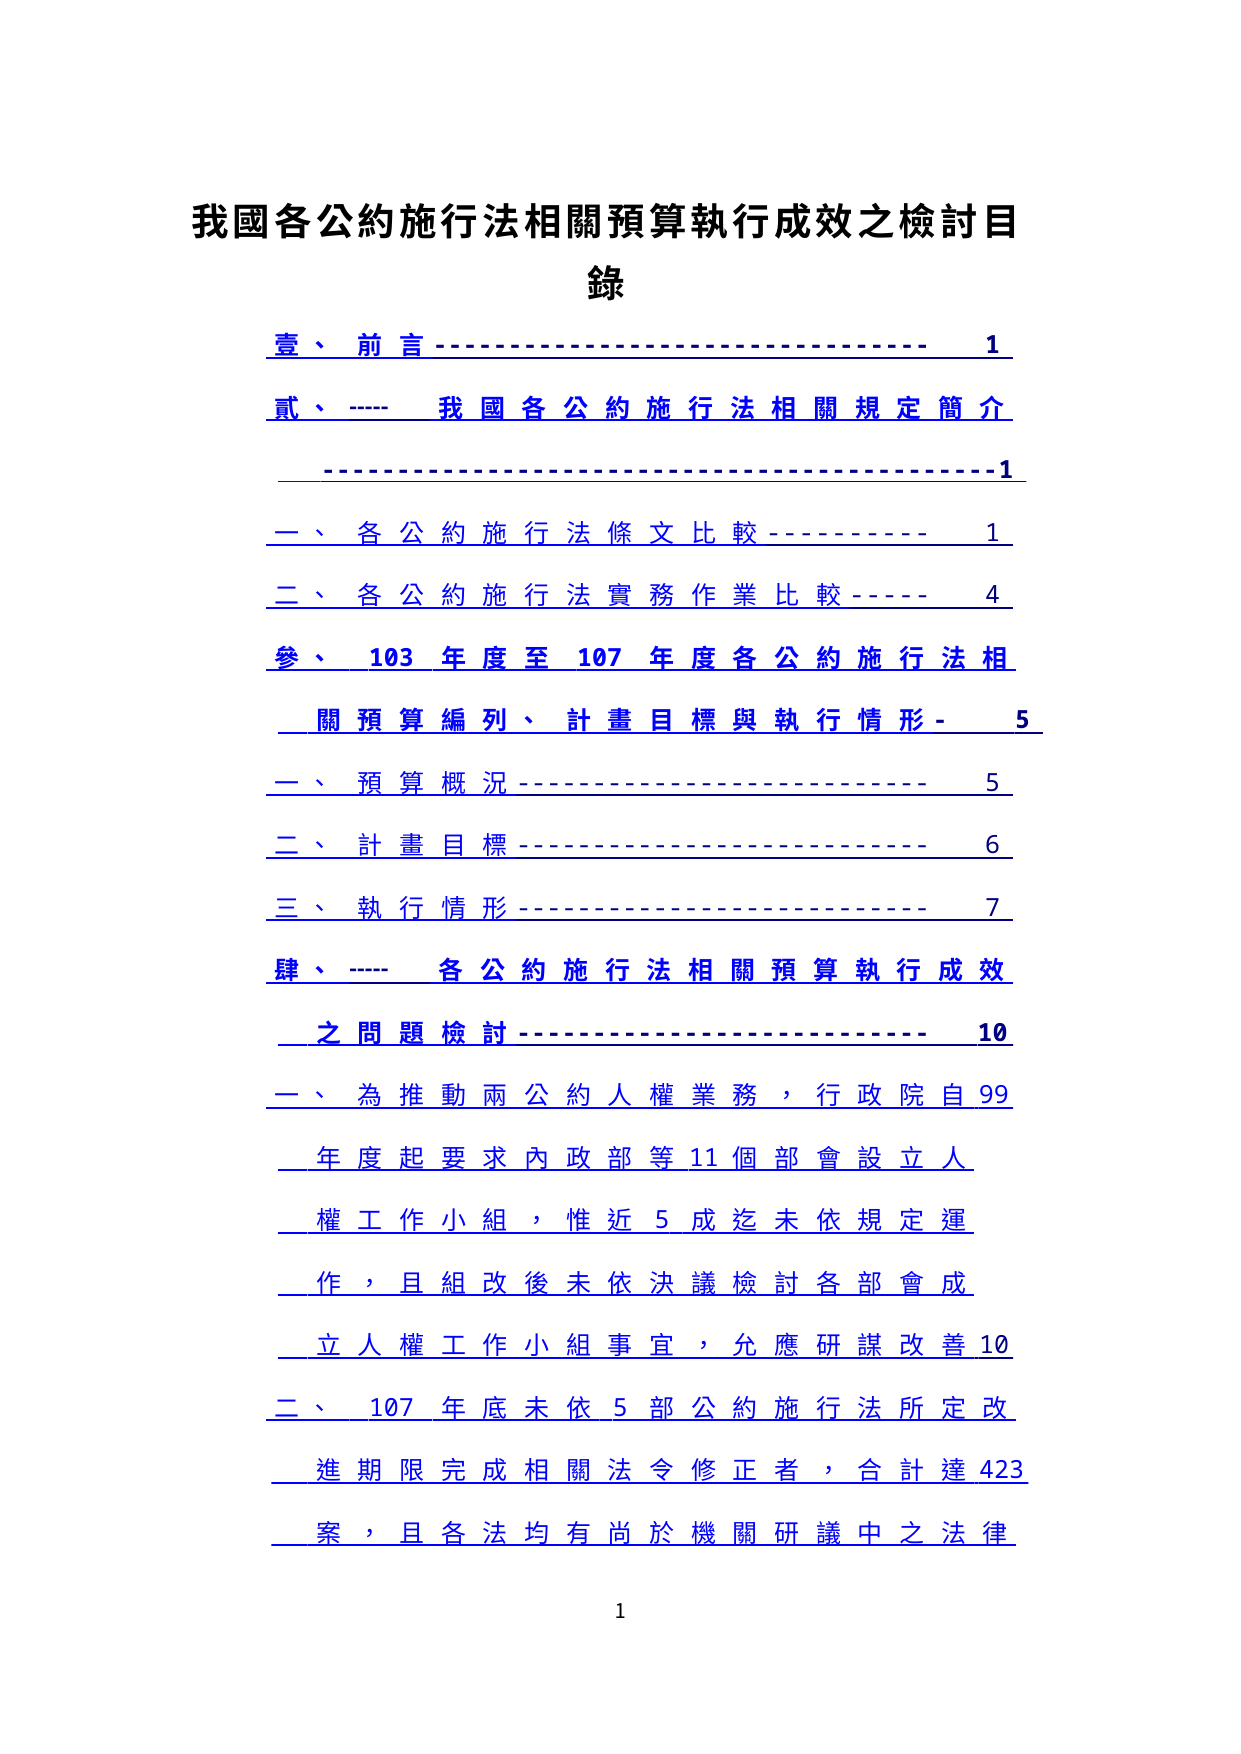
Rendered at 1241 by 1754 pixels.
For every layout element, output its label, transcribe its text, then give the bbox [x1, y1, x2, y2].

text 我國各公約施行法相關預算執行成效之檢討目錄 [183, 177, 1028, 302]
text 壹、前言 1 [227, 302, 1013, 365]
text 二、各公約施行法實務作業比較 4 [227, 552, 1013, 615]
text 一、各公約施行法條文比較 1 [227, 490, 1013, 552]
text 一、預算概況 5 [227, 740, 1013, 802]
text 二、計畫目標 6 [227, 802, 1013, 865]
text 三、執行情形 7 [227, 865, 1013, 927]
text 一、為推動兩公約人權業務，行政院自99年度起要求內政部等11個部會設立人權工作小組，惟近5成迄未依規定運作，且組改後未依決議檢討各部會成立人權工作小組事宜，允應研謀改善 10 [227, 1052, 1013, 1365]
text 貳、 我國各公約施行法相關規定簡介 1 [227, 365, 1013, 490]
text 二、107年底未依5部公約施行法所定改進期限完成相關法令修正者，合計達423案，且各法均有尚於機關研議中之法律 [227, 1365, 1028, 1552]
text 肆、 各公約施行法相關預算執行成效之問題檢討 10 [227, 927, 1013, 1052]
text 參、103年度至107年度各公約施行法相關預算編列、計畫目標與執行情形 5 [227, 615, 1043, 740]
